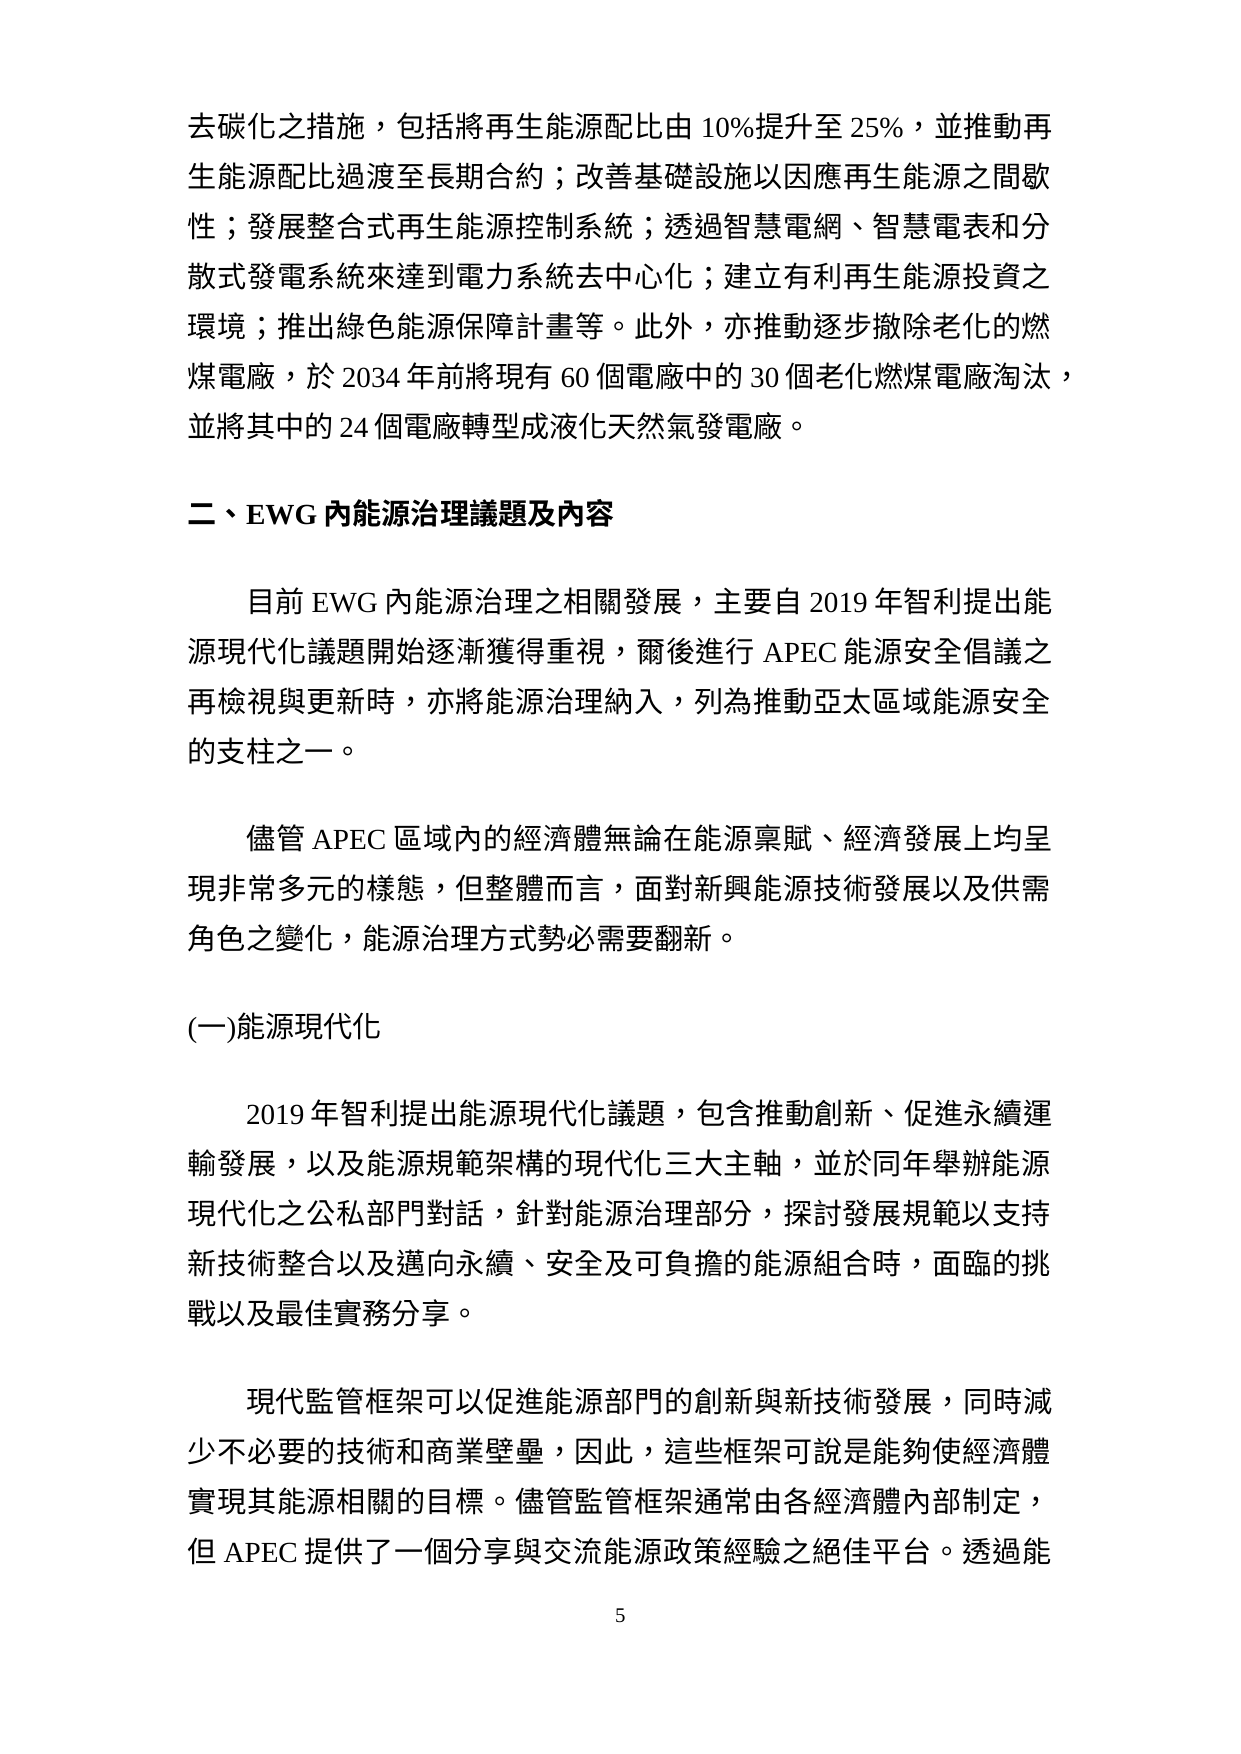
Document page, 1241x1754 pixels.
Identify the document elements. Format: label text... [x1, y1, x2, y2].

text 韓國政府於2020年10月提出2050年碳中和目標，且在今年11月舉辦之《聯合國氣候變化框架公約》第26次締約方大會上，宣布上調國家自主貢獻目標，由原本的2030年前減排24.4%大幅提升為40%。而為了達到此具有挑戰性的目標，韓國擬定多項發電系統的去碳化之措施，包括將再生能源配比由10%提升至25%，並推動再生能源配比過渡至長期合約；改善基礎設施以因應再生能源之間歇性；發展整合式再生能源控制系統；透過智慧電網、智慧電表和分散式發電系統來達到電力系統去中心化；建立有利再生能源投資之環境；推出綠色能源保障計畫等。此外，亦推動逐步撤除老化的燃煤電廠，於2034年前將現有60個電廠中的30個老化燃煤電廠淘汰，並將其中的24個電廠轉型成液化天然氣發電廠。 [187, 96, 1053, 446]
text 儘管APEC區域內的經濟體無論在能源稟賦、經濟發展上均呈現非常多元的樣態，但整體而言，面對新興能源技術發展以及供需角色之變化，能源治理方式勢必需要翻新。 [187, 808, 1053, 958]
text (一)能源現代化 [187, 996, 1053, 1046]
text 目前EWG內能源治理之相關發展，主要自2019年智利提出能源現代化議題開始逐漸獲得重視，爾後進行APEC能源安全倡議之再檢視與更新時，亦將能源治理納入，列為推動亞太區域能源安全的支柱之一。 [187, 571, 1053, 771]
text 現代監管框架可以促進能源部門的創新與新技術發展，同時減少不必要的技術和商業壁壘，因此，這些框架可說是能夠使經濟體實現其能源相關的目標。儘管監管框架通常由各經濟體內部制定，但APEC提供了一個分享與交流能源政策經驗之絕佳平台。透過能 [187, 1371, 1053, 1571]
text 2019年智利提出能源現代化議題，包含推動創新、促進永續運輸發展，以及能源規範架構的現代化三大主軸，並於同年舉辦能源現代化之公私部門對話，針對能源治理部分，探討發展規範以支持新技術整合以及邁向永續、安全及可負擔的能源組合時，面臨的挑戰以及最佳實務分享。 [187, 1083, 1053, 1333]
text 二、EWG內能源治理議題及內容 [187, 483, 1053, 533]
